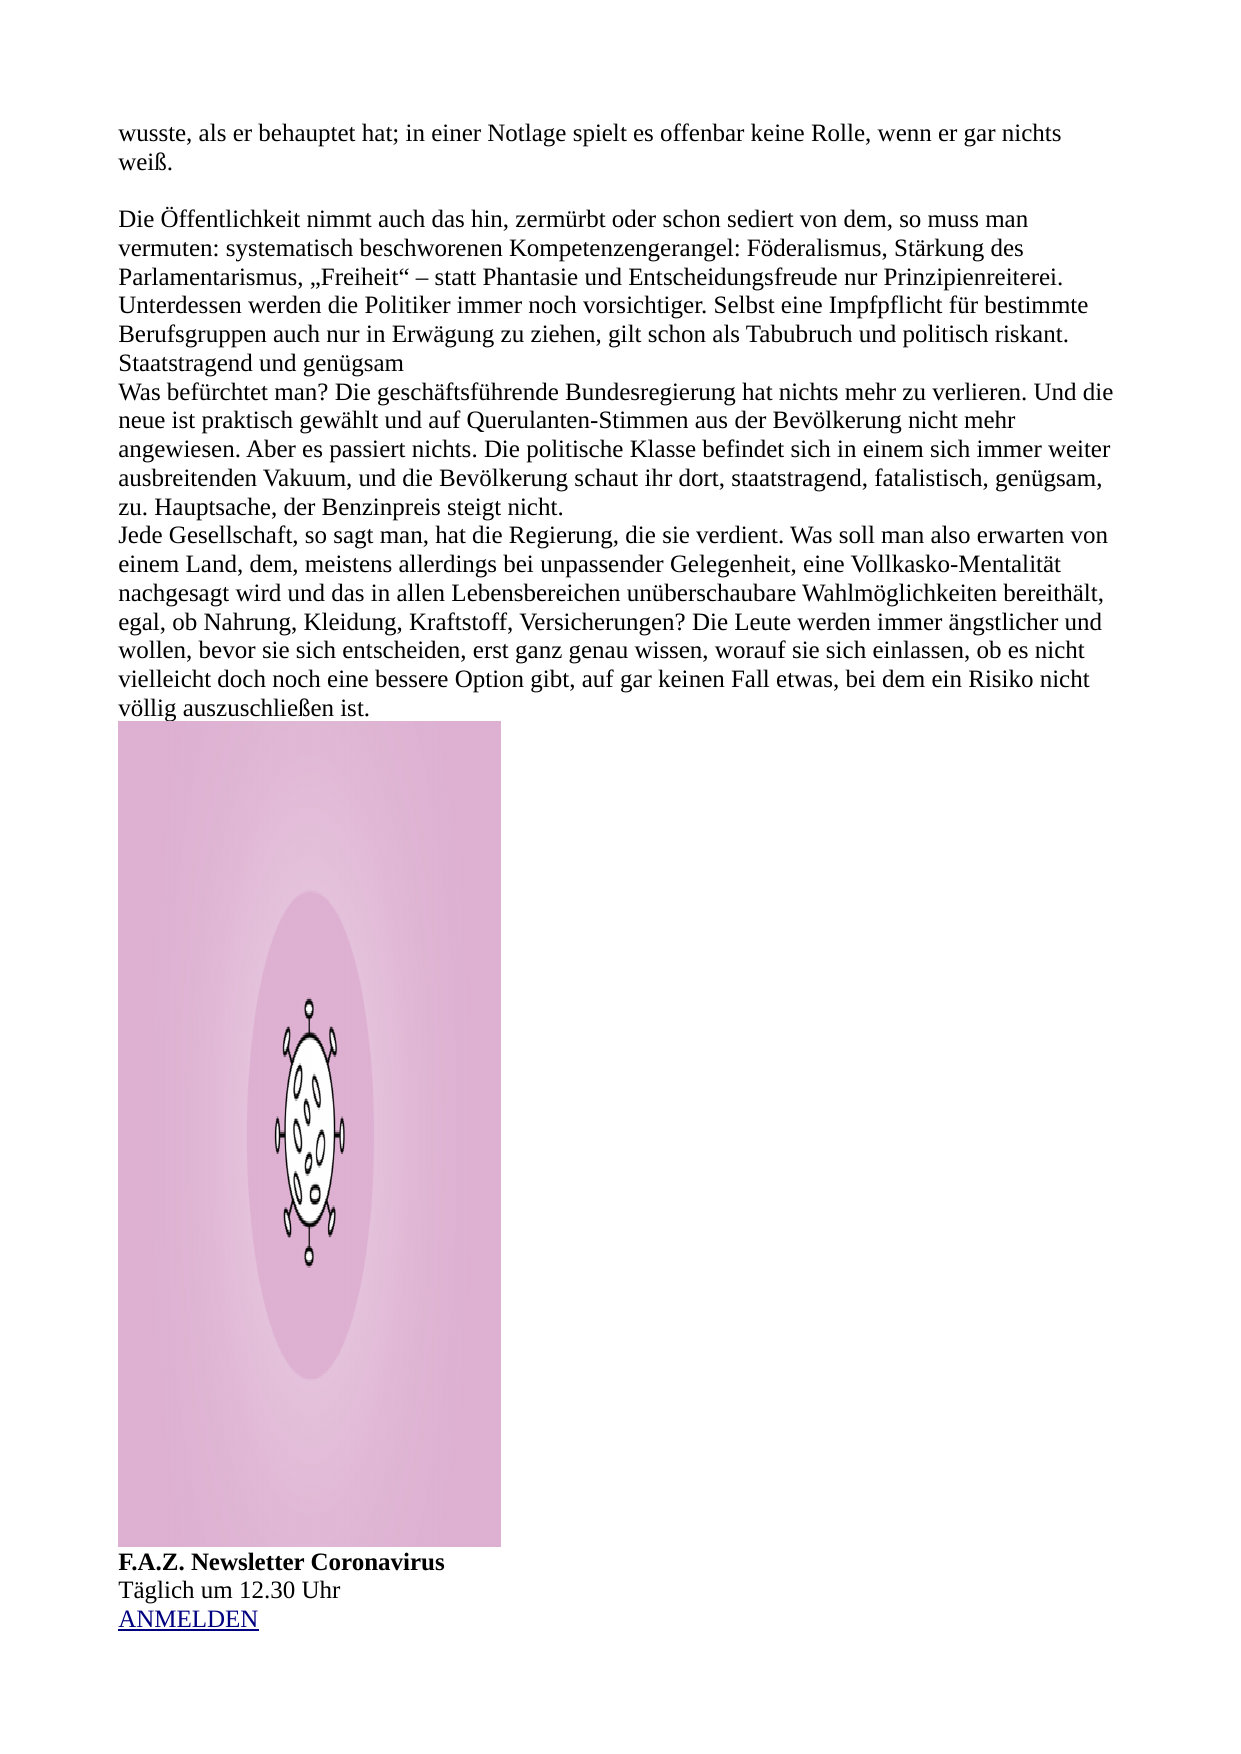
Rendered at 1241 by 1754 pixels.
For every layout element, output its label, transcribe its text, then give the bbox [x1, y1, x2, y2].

text Täglich um 12.30 Uhr [118, 1576, 1122, 1604]
text Jede Gesellschaft, so sagt man, hat die Regierung, die sie verdient. Was soll man also erwarten von einem Land, dem, meistens allerdings bei unpassender Gelegenheit, eine Vollkasko-Mentalität nachgesagt wird und das in allen Lebensbereichen unüberschaubare Wahlmöglichkeiten bereithält, egal, ob Nahrung, Kleidung, Kraftstoff, Versicherungen? Die Leute werden immer ängstlicher und wollen, bevor sie sich entscheiden, erst ganz genau wissen, worauf sie sich einlassen, ob es nicht vielleicht doch noch eine bessere Option gibt, auf gar keinen Fall etwas, bei dem ein Risiko nicht völlig auszuschließen ist. [118, 521, 1122, 722]
picture [118, 721, 501, 1547]
text wusste, als er behauptet hat; in einer Notlage spielt es offenbar keine Rolle, wenn er gar nichts weiß. [118, 118, 1122, 176]
text F.A.Z. Newsletter Coronavirus [118, 1547, 1122, 1576]
text Staatstragend und genügsam [118, 348, 1122, 377]
text Die Öffentlichkeit nimmt auch das hin, zermürbt oder schon sediert von dem, so muss man vermuten: systematisch beschworenen Kompetenzengerangel: Föderalismus, Stärkung des Parlamentarismus, „Freiheit“ – statt Phantasie und Entscheidungsfreude nur Prinzipienreiterei. Unterdessen werden die Politiker immer noch vorsichtiger. Selbst eine Impfpflicht für bestimmte Berufsgruppen auch nur in Erwägung zu ziehen, gilt schon als Tabubruch und politisch riskant. [118, 204, 1122, 348]
text ANMELDEN [118, 1604, 1122, 1633]
text Was befürchtet man? Die geschäftsführende Bundesregierung hat nichts mehr zu verlieren. Und die neue ist praktisch gewählt und auf Querulanten-Stimmen aus der Bevölkerung nicht mehr angewiesen. Aber es passiert nichts. Die politische Klasse befindet sich in einem sich immer weiter ausbreitenden Vakuum, und die Bevölkerung schaut ihr dort, staatstragend, fatalistisch, genügsam, zu. Hauptsache, der Benzinpreis steigt nicht. [118, 377, 1122, 521]
